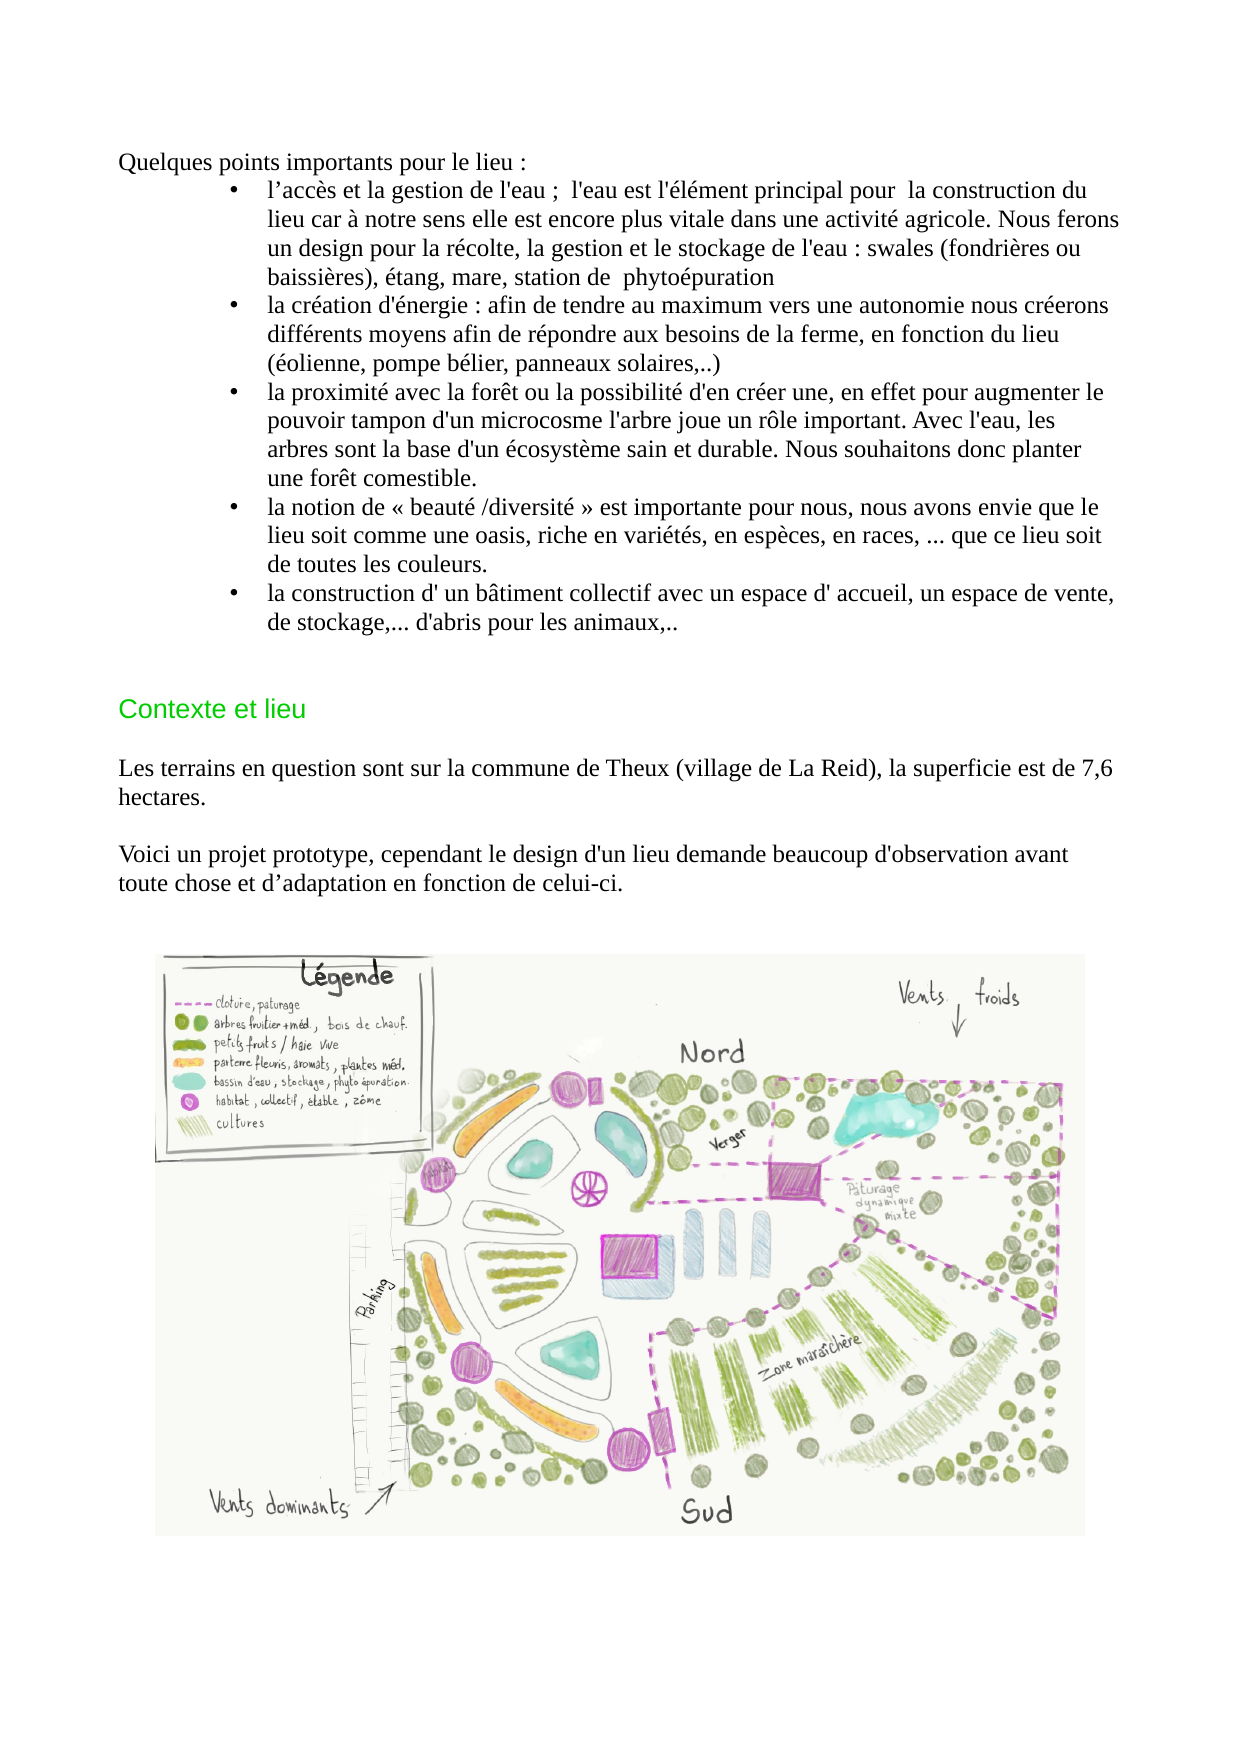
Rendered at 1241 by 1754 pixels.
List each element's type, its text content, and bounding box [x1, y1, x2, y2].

list la création d'énergie : afin de tendre au maximum vers une autonomie nous créerons différents moyens afin de répondre aux besoins de la ferme, en fonction du lieu (éolienne, pompe bélier, panneaux solaires,..) [229, 291, 1122, 377]
list la proximité avec la forêt ou la possibilité d'en créer une, en effet pour augmenter le pouvoir tampon d'un microcosme l'arbre joue un rôle important. Avec l'eau, les arbres sont la base d'un écosystème sain et durable. Nous souhaitons donc planter une forêt comestible. [229, 377, 1122, 492]
picture [155, 954, 1086, 1536]
list la construction d' un bâtiment collectif avec un espace d' accueil, un espace de vente, de stockage,... d'abris pour les animaux,.. [229, 578, 1122, 636]
text Voici un projet prototype, cependant le design d'un lieu demande beaucoup d'observation avant toute chose et d’adaptation en fonction de celui-ci. [118, 811, 1122, 897]
text Quelques points importants pour le lieu : [118, 147, 1122, 176]
list la notion de « beauté /diversité » est importante pour nous, nous avons envie que le lieu soit comme une oasis, riche en variétés, en espèces, en races, ... que ce lieu soit de toutes les couleurs. [229, 492, 1122, 578]
list l’accès et la gestion de l'eau ; l'eau est l'élément principal pour la construction du lieu car à notre sens elle est encore plus vitale dans une activité agricole. Nous ferons un design pour la récolte, la gestion et le stockage de l'eau : swales (fondrières ou baissières), étang, mare, station de phytoépuration [229, 176, 1122, 291]
text Les terrains en question sont sur la commune de Theux (village de La Reid), la superficie est de 7,6 hectares. [118, 753, 1122, 811]
text Contexte et lieu [118, 693, 1122, 724]
